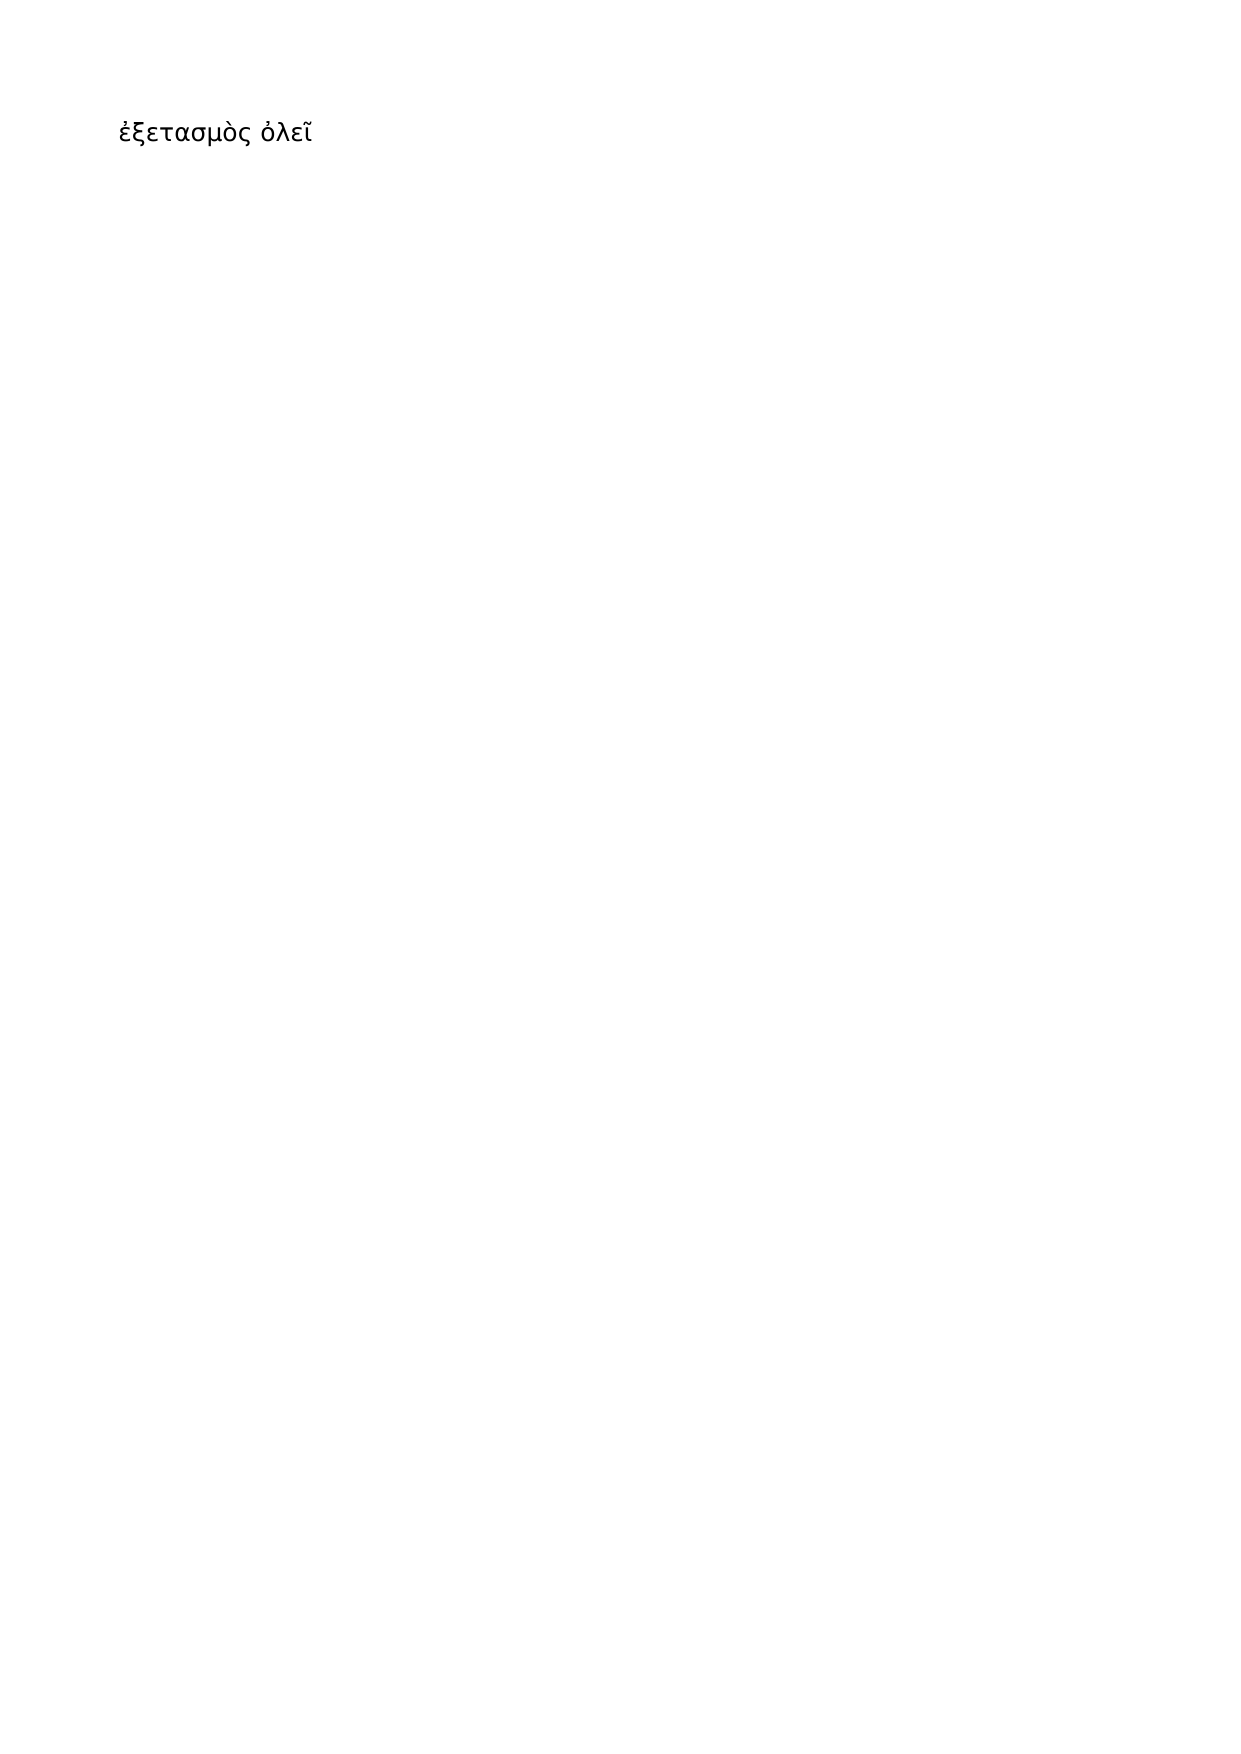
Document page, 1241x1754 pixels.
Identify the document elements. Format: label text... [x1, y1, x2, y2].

text ἐξετασμὸς ὀλεῖ [118, 118, 1122, 147]
